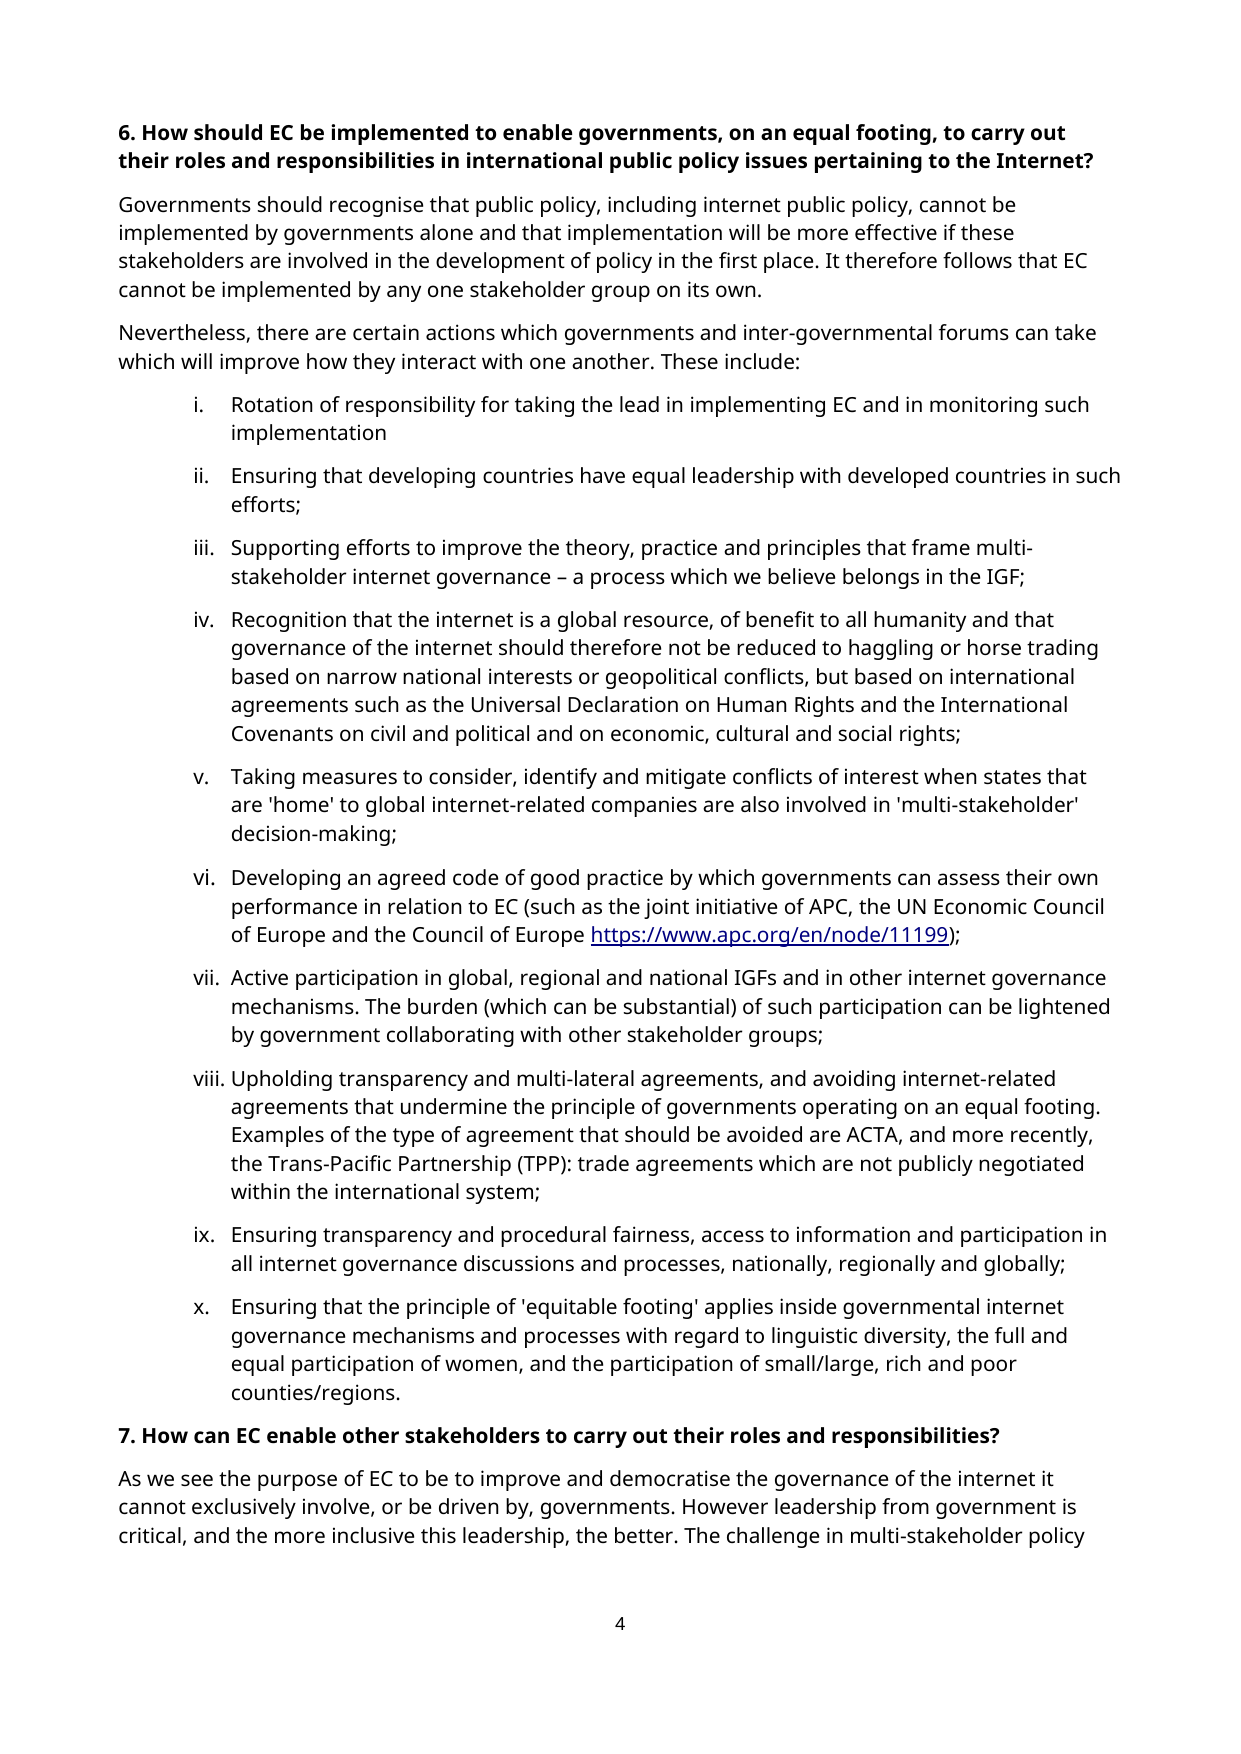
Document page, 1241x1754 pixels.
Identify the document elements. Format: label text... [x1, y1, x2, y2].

list Rotation of responsibility for taking the lead in implementing EC and in monitoring such implementation [193, 390, 1122, 447]
text Governments should recognise that public policy, including internet public policy, cannot be implemented by governments alone and that implementation will be more effective if these stakeholders are involved in the development of policy in the first place. It therefore follows that EC cannot be implemented by any one stakeholder group on its own. [118, 190, 1122, 303]
list Ensuring that the principle of 'equitable footing' applies inside governmental internet governance mechanisms and processes with regard to linguistic diversity, the full and equal participation of women, and the participation of small/large, rich and poor counties/regions. [193, 1292, 1122, 1406]
list Active participation in global, regional and national IGFs and in other internet governance mechanisms. The burden (which can be substantial) of such participation can be lightened by government collaborating with other stakeholder groups; [193, 963, 1122, 1049]
text Nevertheless, there are certain actions which governments and inter-governmental forums can take which will improve how they interact with one another. These include: [118, 318, 1122, 375]
list Upholding transparency and multi-lateral agreements, and avoiding internet-related agreements that undermine the principle of governments operating on an equal footing. Examples of the type of agreement that should be avoided are ACTA, and more recently, the Trans-Pacific Partnership (TPP): trade agreements which are not publicly negotiated within the international system; [193, 1064, 1122, 1206]
list Developing an agreed code of good practice by which governments can assess their own performance in relation to EC (such as the joint initiative of APC, the UN Economic Council of Europe and the Council of Europe https://www.apc.org/en/node/11199); [193, 862, 1122, 949]
list Supporting efforts to improve the theory, practice and principles that frame multi-stakeholder internet governance – a process which we believe belongs in the IGF; [193, 533, 1122, 590]
text 6. How should EC be implemented to enable governments, on an equal footing, to carry out their roles and responsibilities in international public policy issues pertaining to the Internet? [118, 118, 1122, 175]
list As we see the purpose of EC to be to improve and democratise the governance of the internet it cannot exclusively involve, or be driven by, governments. However leadership from government is critical, and the more inclusive this leadership, the better. The challenge in multi-stakeholder policy [118, 1464, 1122, 1549]
text 7. How can EC enable other stakeholders to carry out their roles and responsibilities? [118, 1421, 1122, 1449]
list Ensuring that developing countries have equal leadership with developed countries in such efforts; [193, 462, 1122, 518]
list Ensuring transparency and procedural fairness, access to information and participation in all internet governance discussions and processes, nationally, regionally and globally; [193, 1221, 1122, 1277]
list Recognition that the internet is a global resource, of benefit to all humanity and that governance of the internet should therefore not be reduced to haggling or horse trading based on narrow national interests or geopolitical conflicts, but based on international agreements such as the Universal Declaration on Human Rights and the International Covenants on civil and political and on economic, cultural and social rights; [193, 605, 1122, 747]
list Taking measures to consider, identify and mitigate conflicts of interest when states that are 'home' to global internet-related companies are also involved in 'multi-stakeholder' decision-making; [193, 762, 1122, 847]
